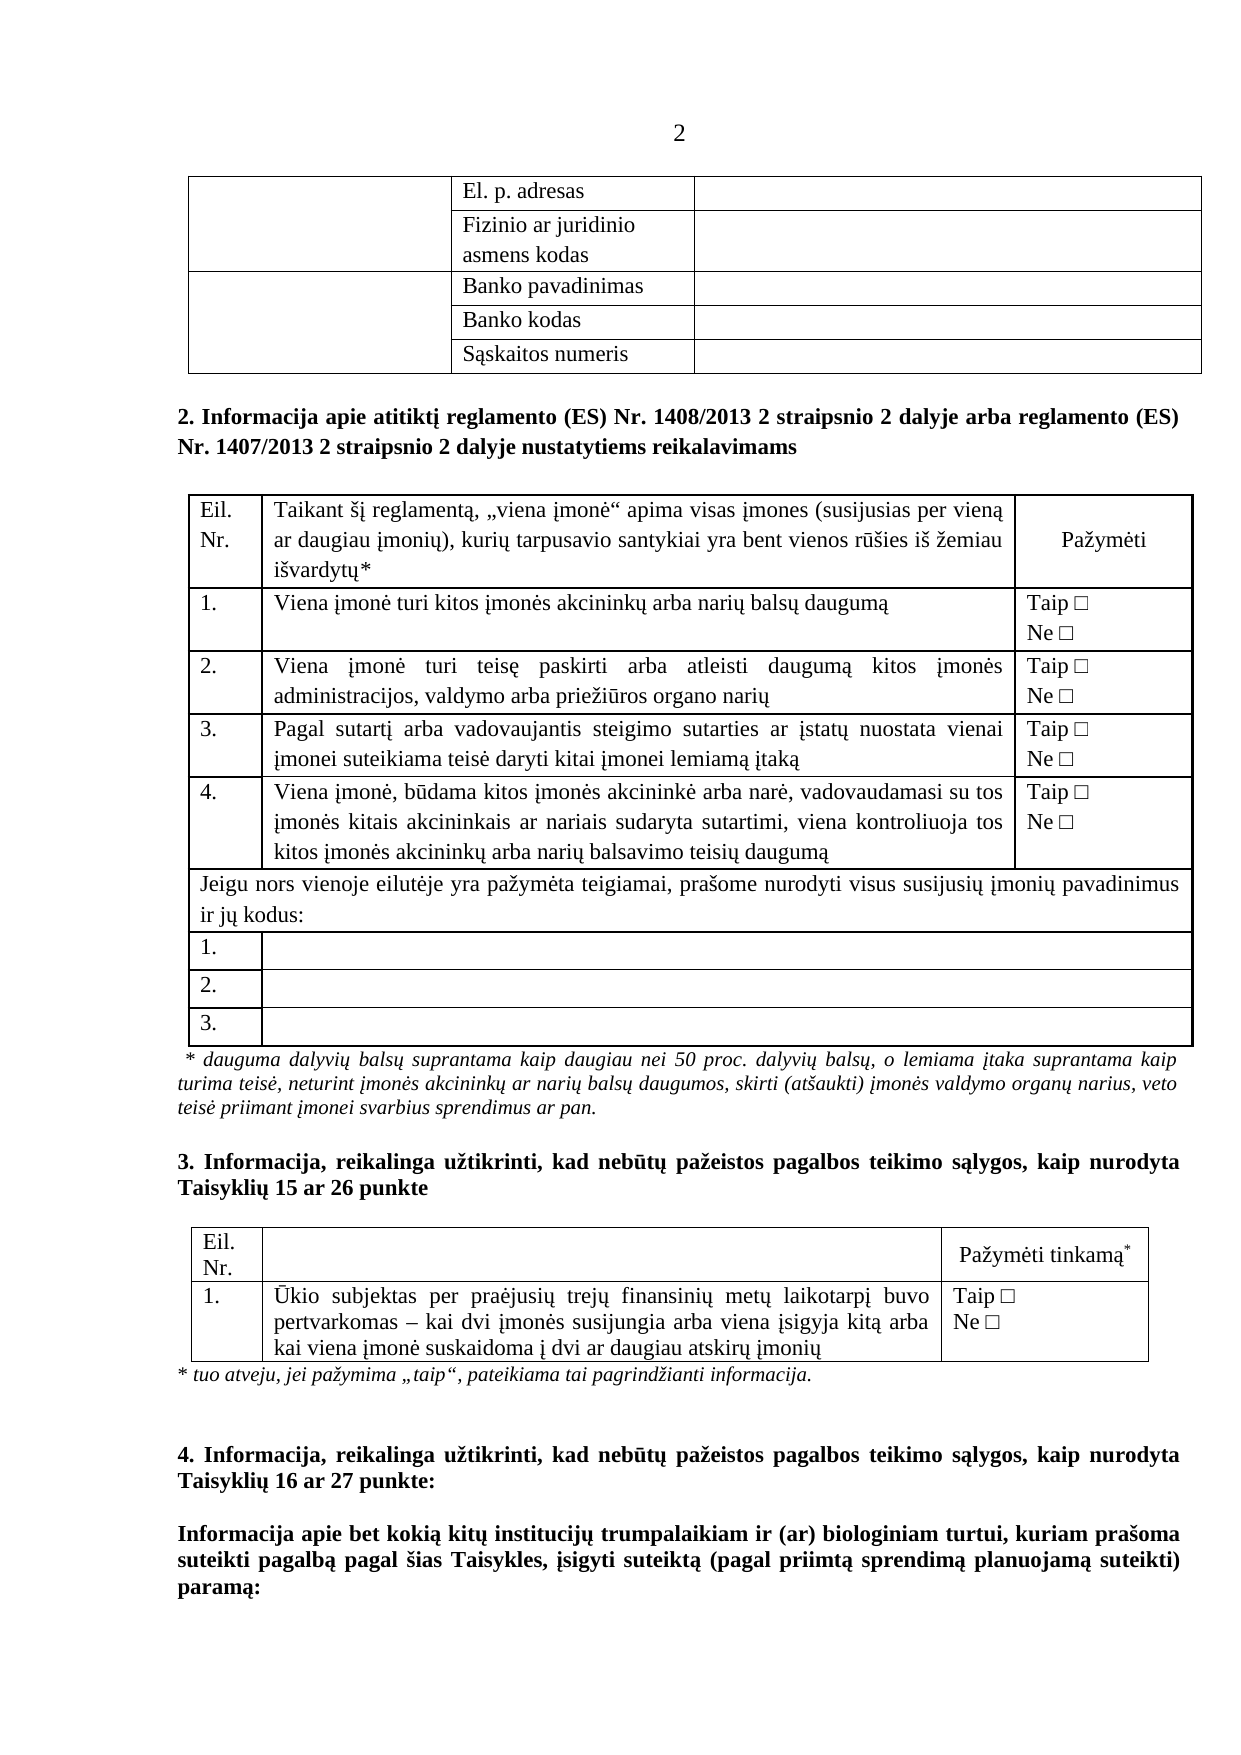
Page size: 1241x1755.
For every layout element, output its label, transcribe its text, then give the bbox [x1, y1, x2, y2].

table_cell 2. [190, 652, 261, 713]
table_cell 4. [190, 778, 261, 868]
table_cell 3. [190, 715, 261, 776]
table_header Pažymėti tinkamą* [942, 1228, 1148, 1281]
table_cell El. p. adresas [452, 177, 694, 210]
table_cell Banko pavadinimas [452, 272, 694, 305]
table_cell [189, 272, 451, 373]
table_cell Viena įmonė turi kitos įmonės akcininkų arba narių balsų daugumą [263, 589, 1014, 650]
table_cell Pagal sutartį arba vadovaujantis steigimo sutarties ar įstatų nuostata vienai įmonei suteikiama teisė daryti kitai įmonei lemiamą įtaką [263, 715, 1014, 776]
table_cell 3. [190, 1009, 261, 1045]
table_cell [695, 306, 1201, 339]
table_header Eil. Nr. [192, 1228, 262, 1281]
table_cell Taip □ Ne □ [1016, 652, 1191, 713]
table_cell 1. [192, 1282, 262, 1361]
table_cell 1. [190, 589, 261, 650]
table_header [189, 177, 451, 271]
table_cell Taip □ Ne □ [1016, 715, 1191, 776]
table_cell [263, 933, 1191, 969]
table_cell 1. [190, 933, 261, 969]
text * tuo atveju, jei pažymima „taip“, pateikiama tai pagrindžianti informacija. [177, 1362, 1181, 1386]
table_cell Banko kodas [452, 306, 694, 339]
table_cell Viena įmonė turi teisę paskirti arba atleisti daugumą kitos įmonės administracijos, valdymo arba priežiūros organo narių [263, 652, 1014, 713]
table_header Pažymėti [1016, 496, 1191, 587]
text Informacija apie bet kokią kitų institucijų trumpalaikiam ir (ar) biologiniam turtui, kuriam prašoma suteikti pagalbą pagal šias Taisykles, įsigyti suteiktą (pagal priimtą sprendimą planuojamą suteikti) paramą: [177, 1520, 1181, 1599]
table_cell Taip □ Ne □ [942, 1282, 1148, 1361]
table_header Taikant šį reglamentą, „viena įmonė“ apima visas įmones (susijusias per vieną ar daugiau įmonių), kurių tarpusavio santykiai yra bent vienos rūšies iš žemiau išvardytų* [263, 496, 1014, 587]
text * dauguma dalyvių balsų suprantama kaip daugiau nei 50 proc. dalyvių balsų, o lemiama įtaka suprantama kaip turima teisė, neturint įmonės akcininkų ar narių balsų daugumos, skirti (atšaukti) įmonės valdymo organų narius, veto teisė priimant įmonei svarbius sprendimus ar pan. [177, 1047, 1181, 1119]
table_cell [695, 211, 1201, 271]
table_cell Fizinio ar juridinio asmens kodas [452, 211, 694, 271]
table_cell [263, 1008, 1191, 1045]
table_cell Taip □ Ne □ [1016, 589, 1191, 650]
table_cell Sąskaitos numeris [452, 340, 694, 373]
text 2. Informacija apie atitiktį reglamento (ES) Nr. 1408/2013 2 straipsnio 2 dalyje arba reglamento (ES) Nr. 1407/2013 2 straipsnio 2 dalyje nustatytiems reikalavimams [177, 403, 1181, 460]
table_cell [695, 177, 1201, 210]
text 4. Informacija, reikalinga užtikrinti, kad nebūtų pažeistos pagalbos teikimo sąlygos, kaip nurodyta Taisyklių 16 ar 27 punkte: [177, 1441, 1181, 1494]
text 3. Informacija, reikalinga užtikrinti, kad nebūtų pažeistos pagalbos teikimo sąlygos, kaip nurodyta Taisyklių 15 ar 26 punkte [177, 1148, 1181, 1201]
table_cell [695, 272, 1201, 305]
table_cell Viena įmonė, būdama kitos įmonės akcininkė arba narė, vadovaudamasi su tos įmonės kitais akcininkais ar nariais sudaryta sutartimi, viena kontroliuoja tos kitos įmonės akcininkų arba narių balsavimo teisių daugumą [263, 777, 1014, 868]
table_header Eil. Nr. [190, 496, 261, 587]
table_cell 2. [190, 971, 261, 1007]
table_cell Ūkio subjektas per praėjusių trejų finansinių metų laikotarpį buvo pertvarkomas – kai dvi įmonės susijungia arba viena įsigyja kitą arba kai viena įmonė suskaidoma į dvi ar daugiau atskirų įmonių [263, 1282, 941, 1361]
table_header [263, 1228, 941, 1281]
table_cell [263, 970, 1191, 1007]
table_cell Jeigu nors vienoje eilutėje yra pažymėta teigiamai, prašome nurodyti visus susijusių įmonių pavadinimus ir jų kodus: [190, 870, 1191, 931]
table_cell Taip □ Ne □ [1016, 778, 1191, 868]
table_cell [695, 340, 1201, 373]
